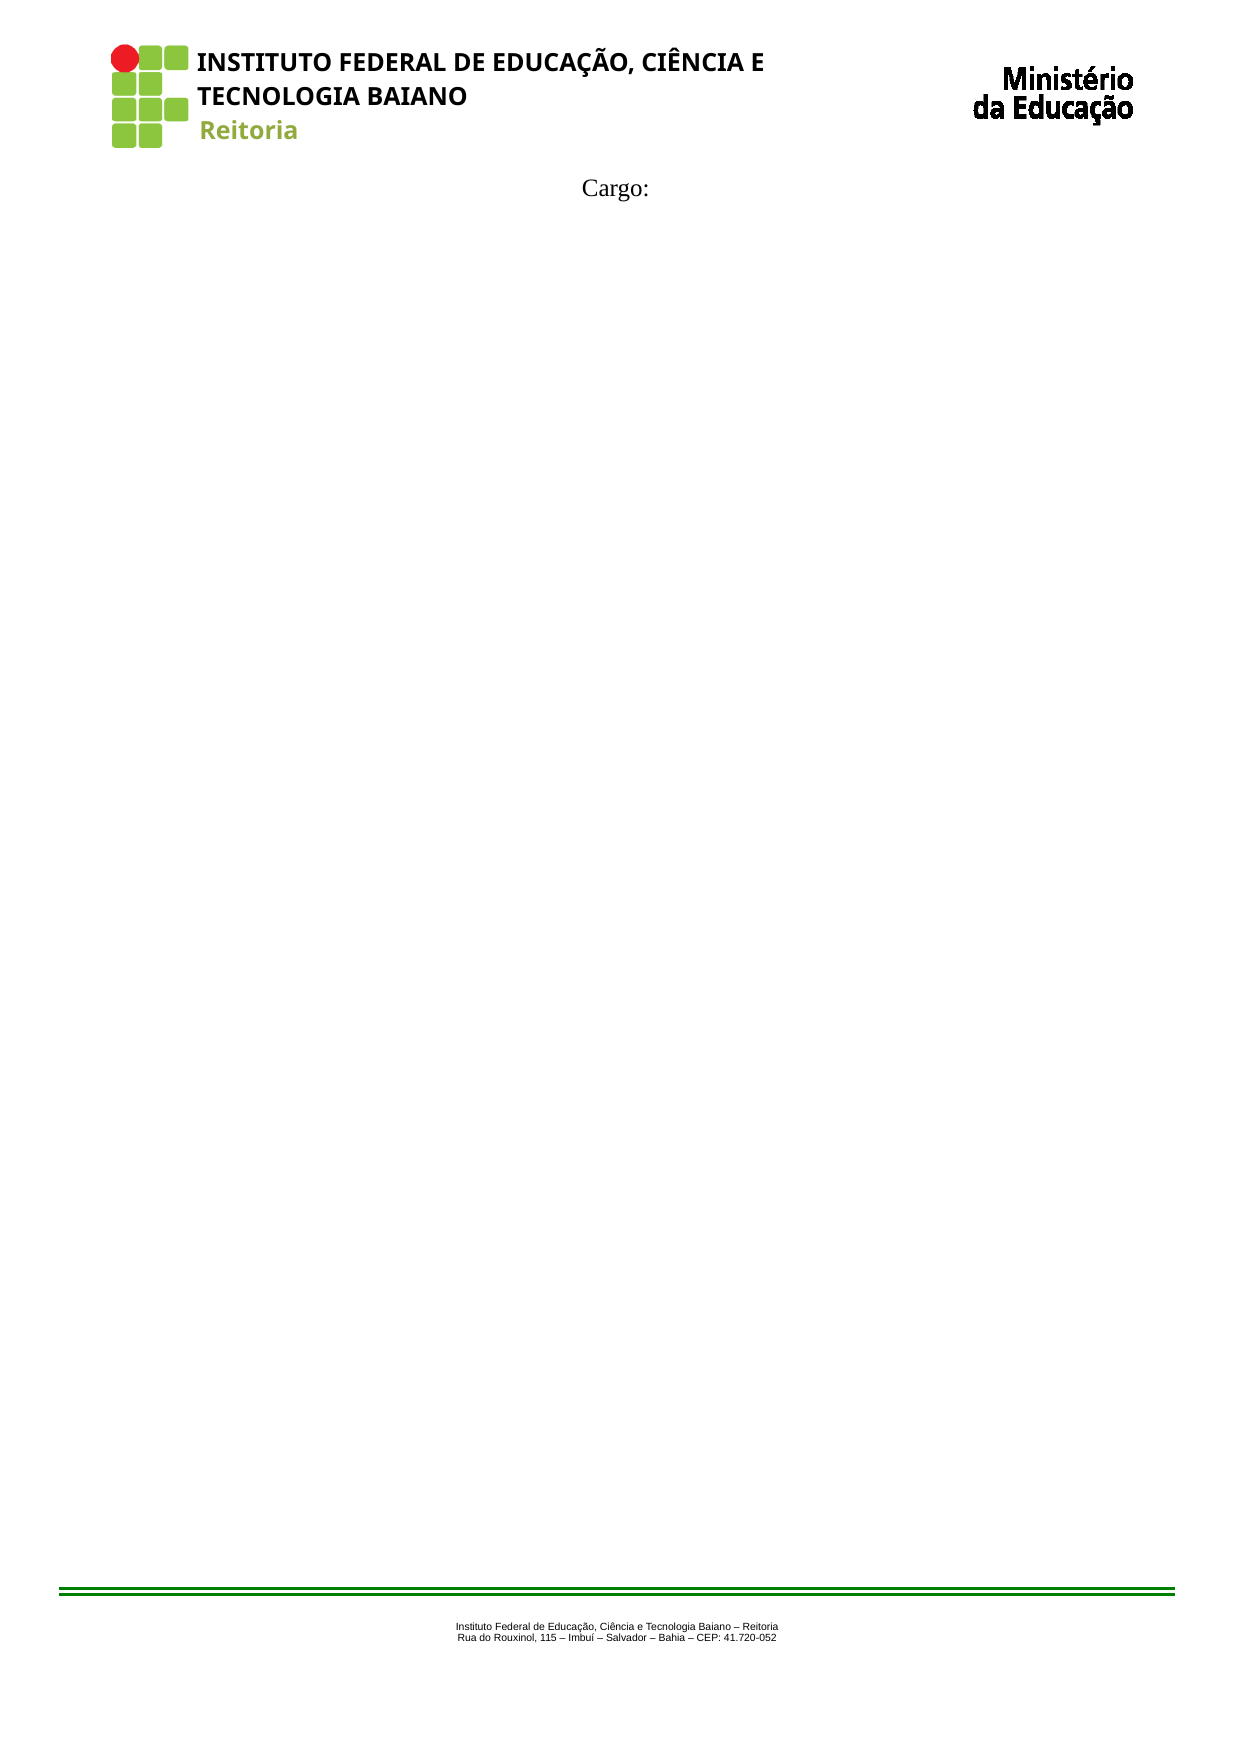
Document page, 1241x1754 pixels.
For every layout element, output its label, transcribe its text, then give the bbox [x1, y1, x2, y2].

picture [970, 63, 1135, 126]
picture [111, 44, 189, 149]
text Cargo: [59, 173, 1175, 202]
